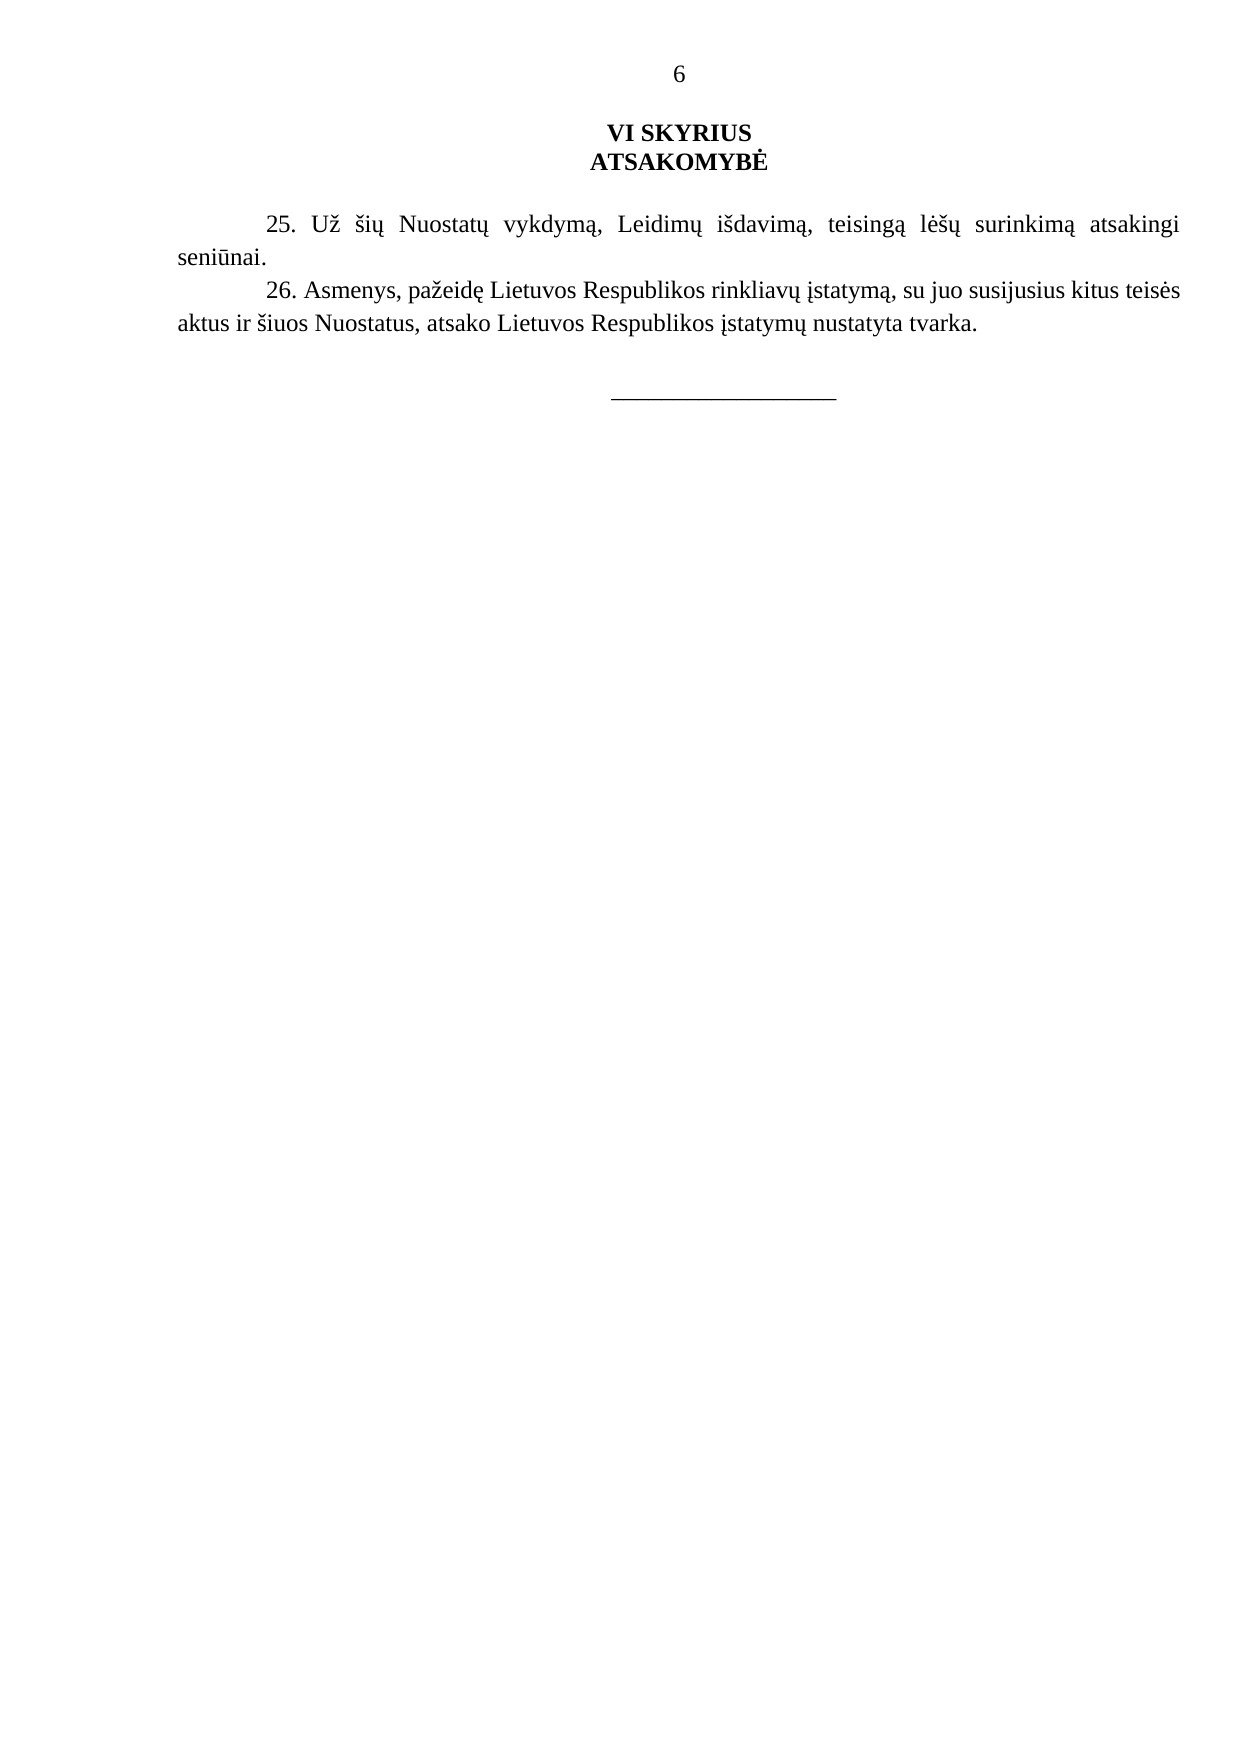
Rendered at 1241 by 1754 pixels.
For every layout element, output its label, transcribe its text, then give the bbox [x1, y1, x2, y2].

text 25. Už šių Nuostatų vykdymą, Leidimų išdavimą, teisingą lėšų surinkimą atsakingi seniūnai. [177, 209, 1181, 270]
text VI SKYRIUS [177, 118, 1181, 147]
text __________________ [177, 374, 1181, 402]
text 26. Asmenys, pažeidę Lietuvos Respublikos rinkliavų įstatymą, su juo susijusius kitus teisės aktus ir šiuos Nuostatus, atsako Lietuvos Respublikos įstatymų nustatyta tvarka. [177, 275, 1181, 336]
text ATSAKOMYBĖ [177, 147, 1181, 176]
